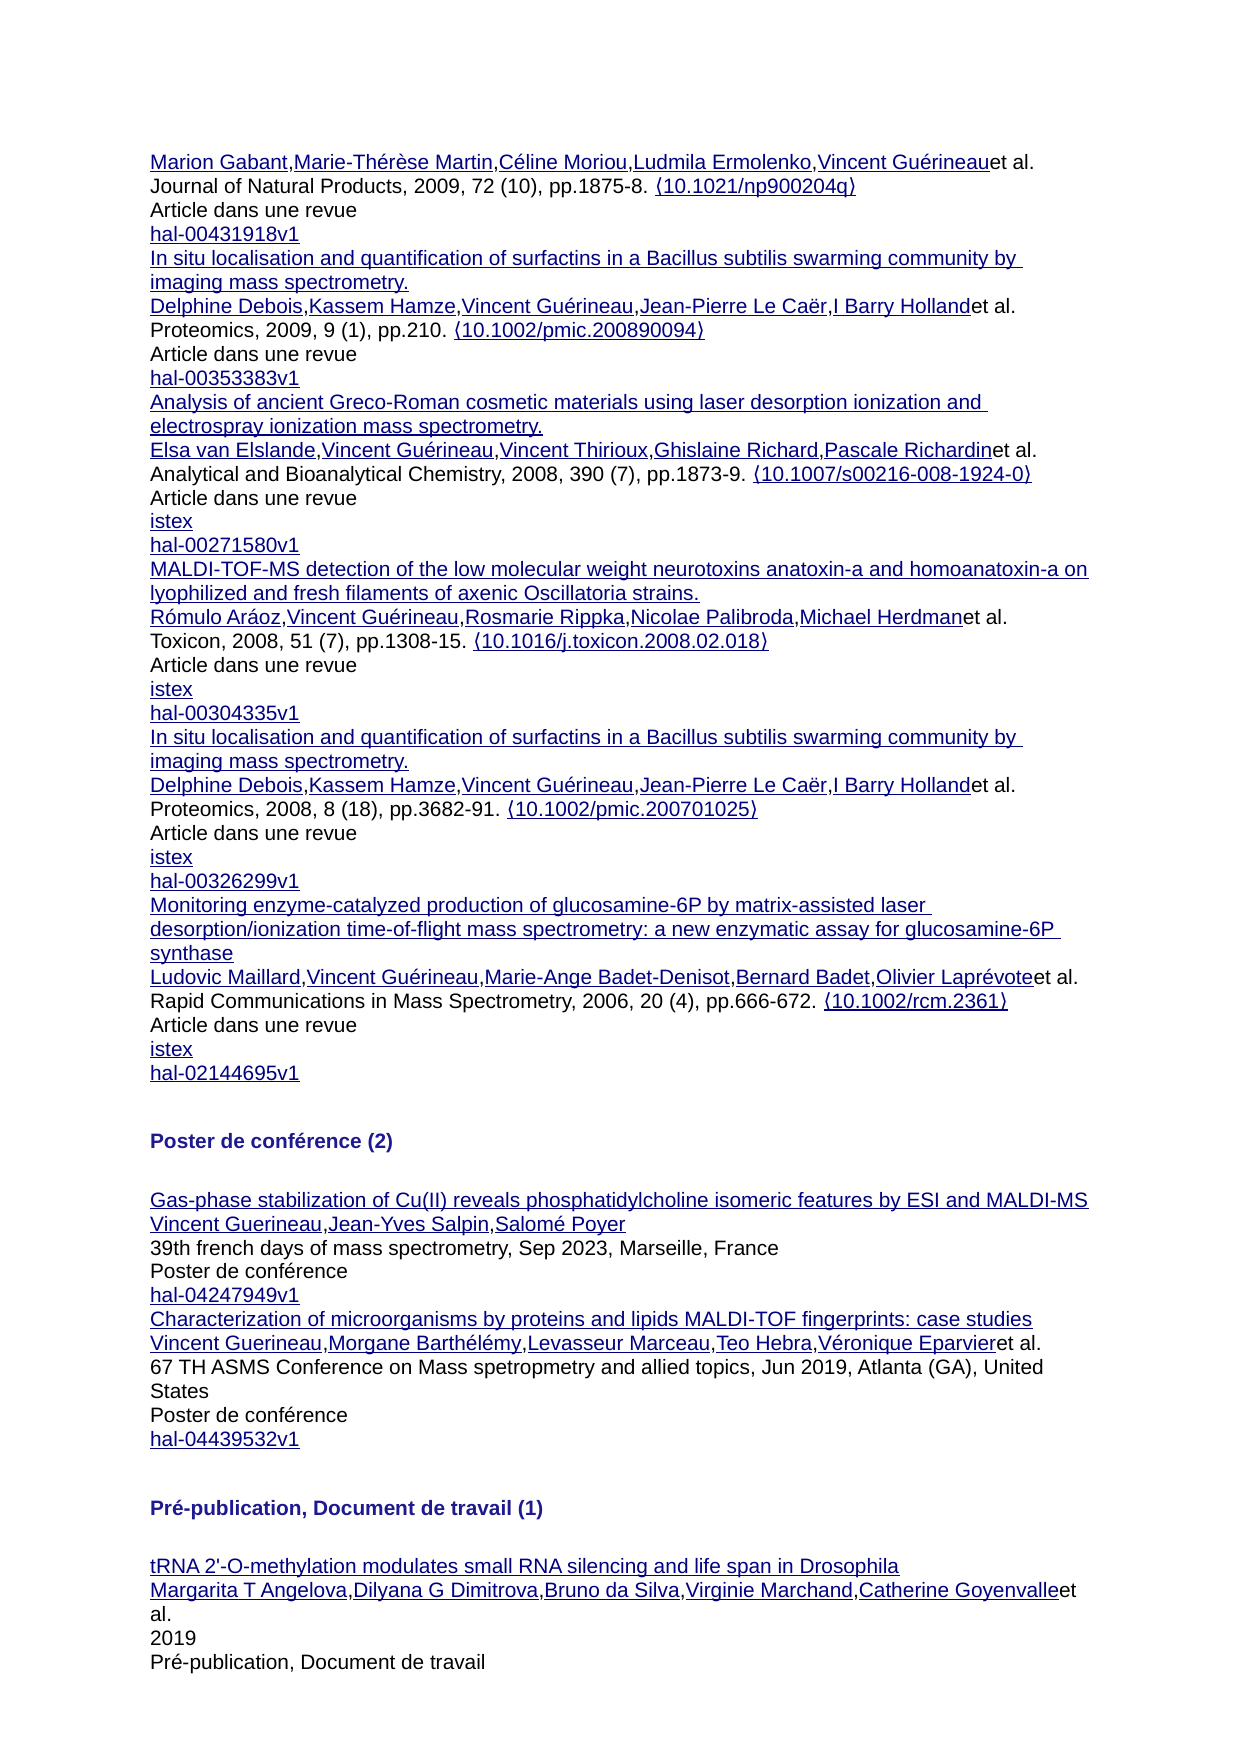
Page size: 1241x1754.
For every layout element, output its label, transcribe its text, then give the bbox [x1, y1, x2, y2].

table_header tRNA 2'-O-methylation modulates small RNA silencing and life span in Drosophila Margarita T Angelova,Dilyana G Dimitrova,Bruno da Silva,Virginie Marchand,Catherine Goyenvalleet al. 2019 Pré-publication, Document de travail [150, 1554, 1090, 1674]
table_cell In situ localisation and quantification of surfactins in a Bacillus subtilis swarming community by imaging mass spectrometry. Delphine Debois,Kassem Hamze,Vincent Guérineau,Jean-Pierre Le Caër,I Barry Hollandet al. Proteomics, 2009, 9 (1), pp.210. ⟨10.1002/pmic.200890094⟩ Article dans une revue hal-00353383v1 [150, 246, 1090, 389]
table_header Gas-phase stabilization of Cu(II) reveals phosphatidylcholine isomeric features by ESI and MALDI-MS Vincent Guerineau,Jean-Yves Salpin,Salomé Poyer 39th french days of mass spectrometry, Sep 2023, Marseille, France Poster de conférence hal-04247949v1 [150, 1188, 1090, 1307]
table_cell MALDI-TOF-MS detection of the low molecular weight neurotoxins anatoxin-a and homoanatoxin-a on lyophilized and fresh filaments of axenic Oscillatoria strains. Rómulo Aráoz,Vincent Guérineau,Rosmarie Rippka,Nicolae Palibroda,Michael Herdmanet al. Toxicon, 2008, 51 (7), pp.1308-15. ⟨10.1016/j.toxicon.2008.02.018⟩ Article dans une revue istex hal-00304335v1 [150, 557, 1090, 725]
table_cell Analysis of ancient Greco-Roman cosmetic materials using laser desorption ionization and electrospray ionization mass spectrometry. Elsa van Elslande,Vincent Guérineau,Vincent Thirioux,Ghislaine Richard,Pascale Richardinet al. Analytical and Bioanalytical Chemistry, 2008, 390 (7), pp.1873-9. ⟨10.1007/s00216-008-1924-0⟩ Article dans une revue istex hal-00271580v1 [150, 390, 1090, 557]
table_cell Marion Gabant,Marie-Thérèse Martin,Céline Moriou,Ludmila Ermolenko,Vincent Guérineauet al. Journal of Natural Products, 2009, 72 (10), pp.1875-8. ⟨10.1021/np900204q⟩ Article dans une revue hal-00431918v1 [150, 150, 1090, 246]
subtitle Pré-publication, Document de travail (1) [150, 1496, 1090, 1520]
table_cell Monitoring enzyme-catalyzed production of glucosamine-6P by matrix-assisted laser desorption/ionization time-of-flight mass spectrometry: a new enzymatic assay for glucosamine-6P synthase Ludovic Maillard,Vincent Guérineau,Marie-Ange Badet-Denisot,Bernard Badet,Olivier Laprévoteet al. Rapid Communications in Mass Spectrometry, 2006, 20 (4), pp.666-672. ⟨10.1002/rcm.2361⟩ Article dans une revue istex hal-02144695v1 [150, 893, 1090, 1084]
subtitle Poster de conférence (2) [150, 1129, 1090, 1153]
table_cell In situ localisation and quantification of surfactins in a Bacillus subtilis swarming community by imaging mass spectrometry. Delphine Debois,Kassem Hamze,Vincent Guérineau,Jean-Pierre Le Caër,I Barry Hollandet al. Proteomics, 2008, 8 (18), pp.3682-91. ⟨10.1002/pmic.200701025⟩ Article dans une revue istex hal-00326299v1 [150, 725, 1090, 893]
table_cell Characterization of microorganisms by proteins and lipids MALDI-TOF fingerprints: case studies Vincent Guerineau,Morgane Barthélémy,Levasseur Marceau,Teo Hebra,Véronique Eparvieret al. 67 TH ASMS Conference on Mass spetropmetry and allied topics, Jun 2019, Atlanta (GA), United States Poster de conférence hal-04439532v1 [150, 1307, 1090, 1451]
